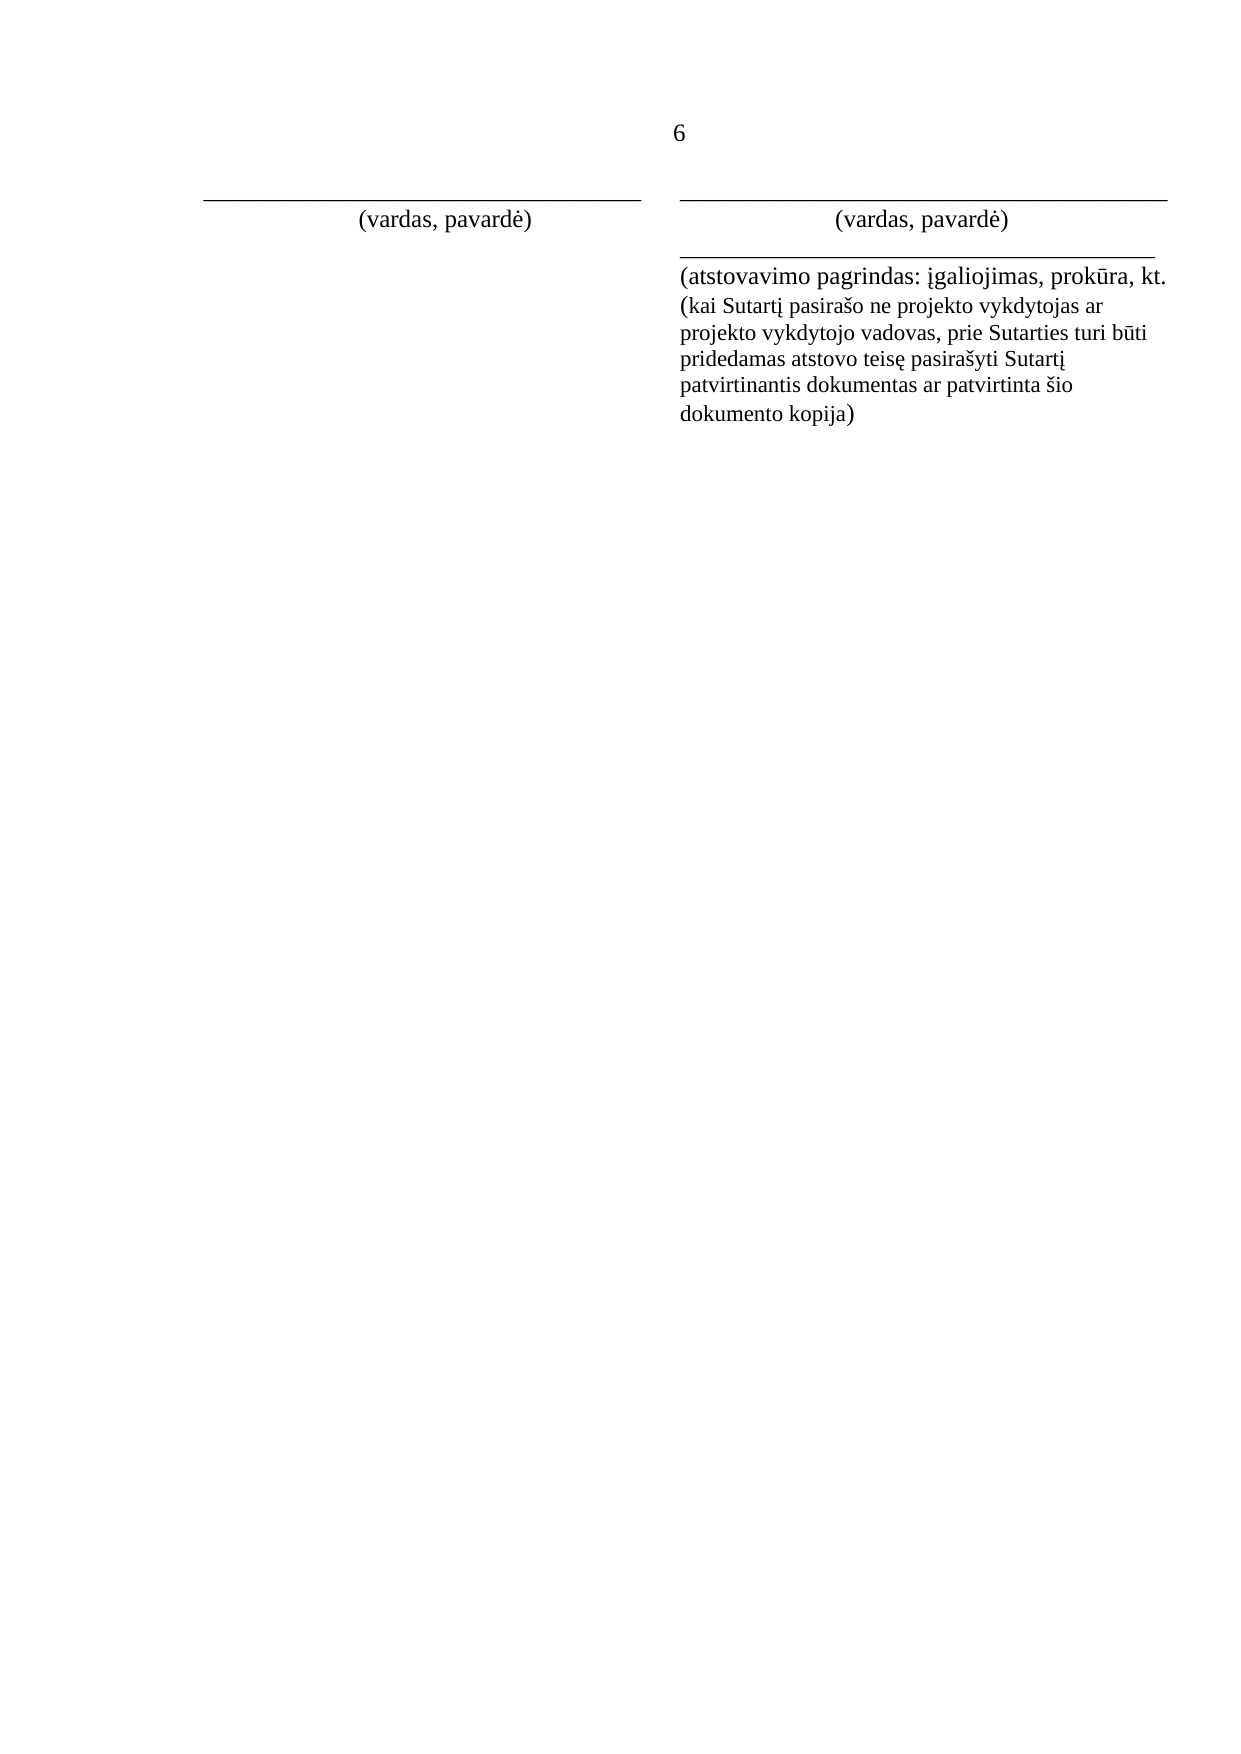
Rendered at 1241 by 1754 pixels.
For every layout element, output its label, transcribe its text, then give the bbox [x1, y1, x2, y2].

table_cell _______________________________________ (vardas, pavardė) [654, 175, 1181, 232]
table_cell ______________________________________ (atstovavimo pagrindas: įgaliojimas, prokūra, kt. (kai Sutartį pasirašo ne projekto vykdytojas ar projekto vykdytojo vadovas, prie Sutarties turi būti pridedamas atstovo teisę pasirašyti Sutartį patvirtinantis dokumentas ar patvirtinta šio dokumento kopija) [654, 233, 1181, 427]
table_cell [177, 233, 654, 427]
table_cell ___________________________________ (vardas, pavardė) [177, 175, 654, 232]
